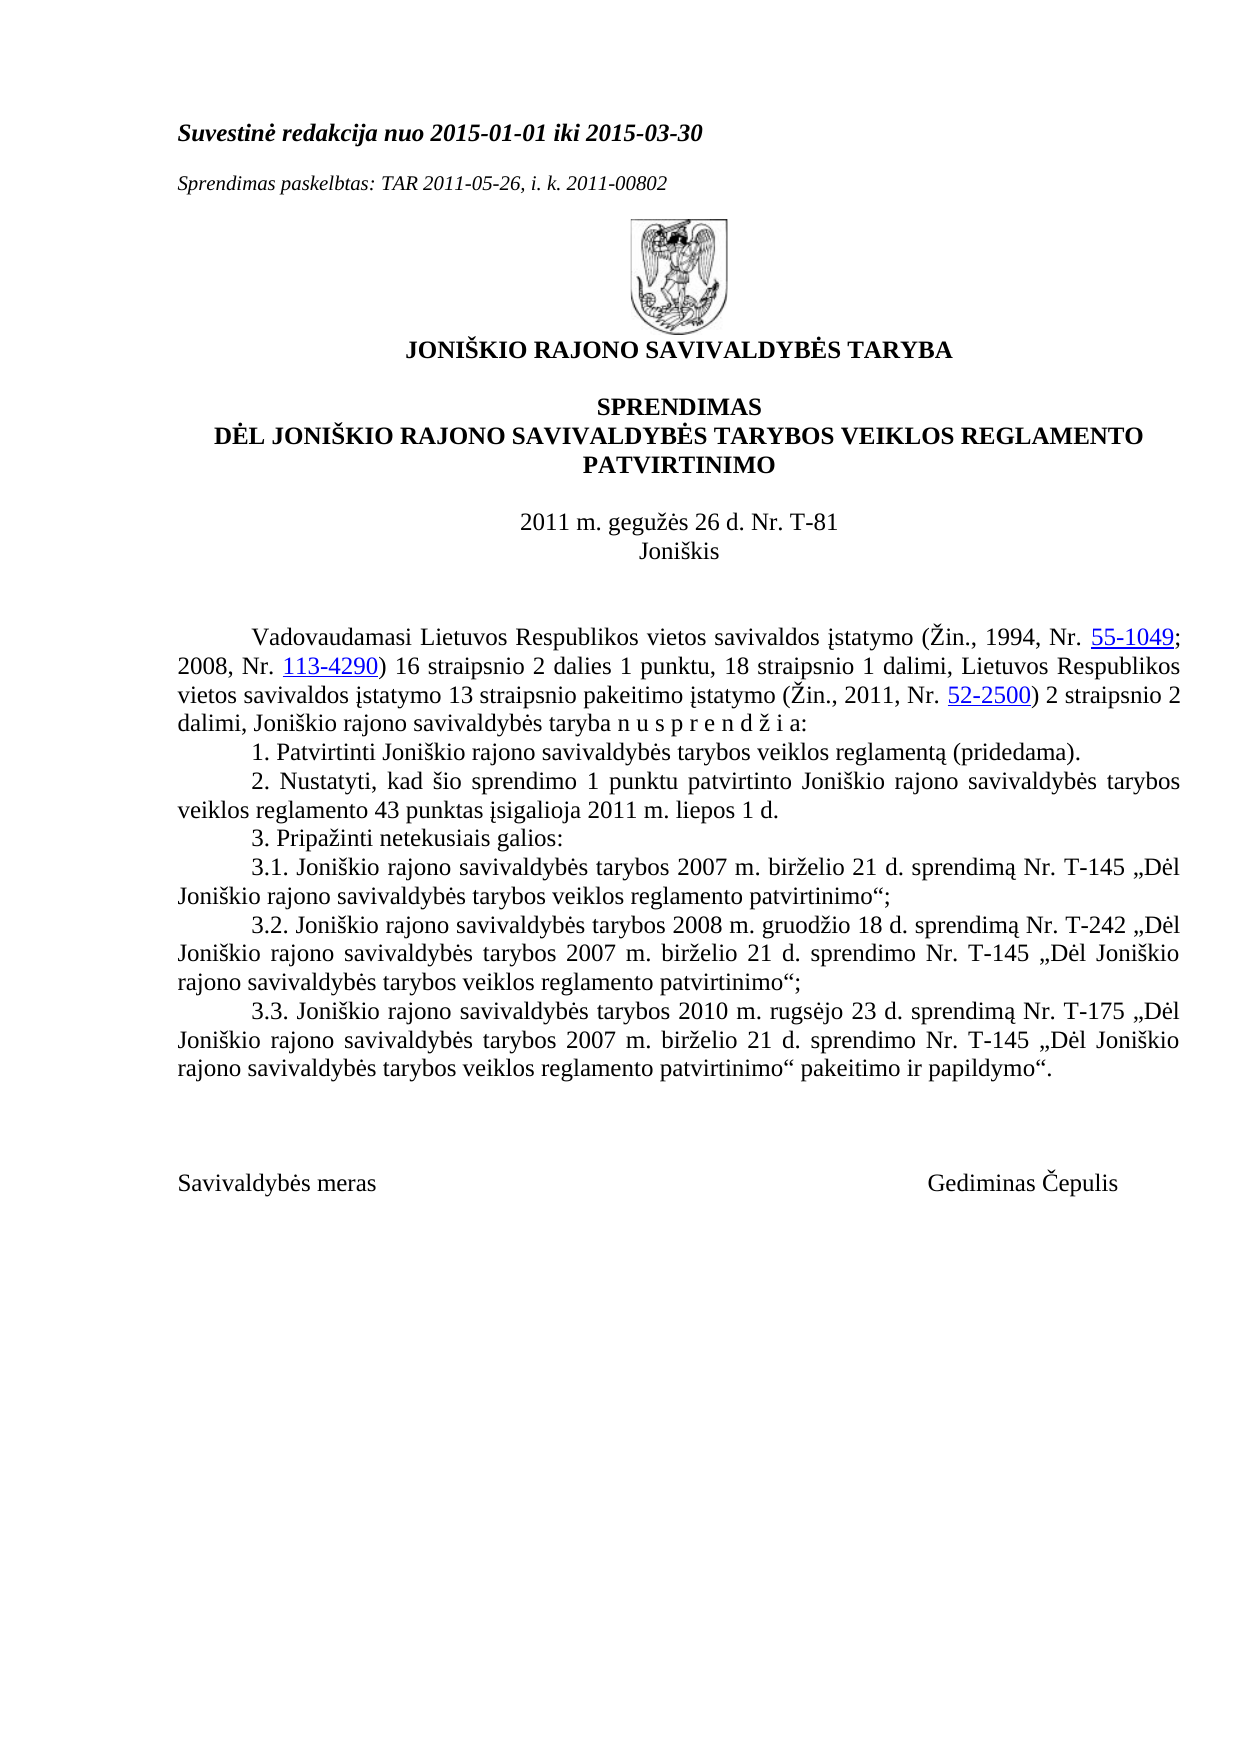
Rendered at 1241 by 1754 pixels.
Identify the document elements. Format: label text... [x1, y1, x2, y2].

text dėl JONIŠKIO RAJONO SAVIVALDYBėS TARYBOS VEIKLOS REGLAMENTO PATVIRTINIMO [177, 421, 1181, 478]
text Savivaldybės meras Gediminas Čepulis [177, 1168, 1181, 1197]
text SPRENDIMAS [177, 392, 1181, 421]
text 3. Pripažinti netekusiais galios: [177, 823, 1181, 852]
text 2011 m. gegužės 26 d. Nr. T-81 [177, 507, 1181, 536]
text Sprendimas paskelbtas: TAR 2011-05-26, i. k. 2011-00802 [177, 171, 1181, 195]
text 3.1. Joniškio rajono savivaldybės tarybos 2007 m. birželio 21 d. sprendimą Nr. T-145 „Dėl Joniškio rajono savivaldybės tarybos veiklos reglamento patvirtinimo“; [177, 852, 1181, 910]
text 3.3. Joniškio rajono savivaldybės tarybos 2010 m. rugsėjo 23 d. sprendimą Nr. T-175 „Dėl Joniškio rajono savivaldybės tarybos 2007 m. birželio 21 d. sprendimo Nr. T-145 „Dėl Joniškio rajono savivaldybės tarybos veiklos reglamento patvirtinimo“ pakeitimo ir papildymo“. [177, 996, 1181, 1082]
text Vadovaudamasi Lietuvos Respublikos vietos savivaldos įstatymo (Žin., 1994, Nr. 55-1049; 2008, Nr. 113-4290) 16 straipsnio 2 dalies 1 punktu, 18 straipsnio 1 dalimi, Lietuvos Respublikos vietos savivaldos įstatymo 13 straipsnio pakeitimo įstatymo (Žin., 2011, Nr. 52-2500) 2 straipsnio 2 dalimi, Joniškio rajono savivaldybės taryba n u s p r e n d ž i a: [177, 622, 1181, 737]
text 3.2. Joniškio rajono savivaldybės tarybos 2008 m. gruodžio 18 d. sprendimą Nr. T-242 „Dėl Joniškio rajono savivaldybės tarybos 2007 m. birželio 21 d. sprendimo Nr. T-145 „Dėl Joniškio rajono savivaldybės tarybos veiklos reglamento patvirtinimo“; [177, 910, 1181, 996]
text 1. Patvirtinti Joniškio rajono savivaldybės tarybos veiklos reglamentą (pridedama). [177, 737, 1181, 766]
text Suvestinė redakcija nuo 2015-01-01 iki 2015-03-30 [177, 118, 1181, 147]
text 2. Nustatyti, kad šio sprendimo 1 punktu patvirtinto Joniškio rajono savivaldybės tarybos veiklos reglamento 43 punktas įsigalioja 2011 m. liepos 1 d. [177, 766, 1181, 823]
text Joniškis [177, 536, 1181, 565]
text Joniškio rajono savivaldybės TARYBA [177, 335, 1181, 363]
